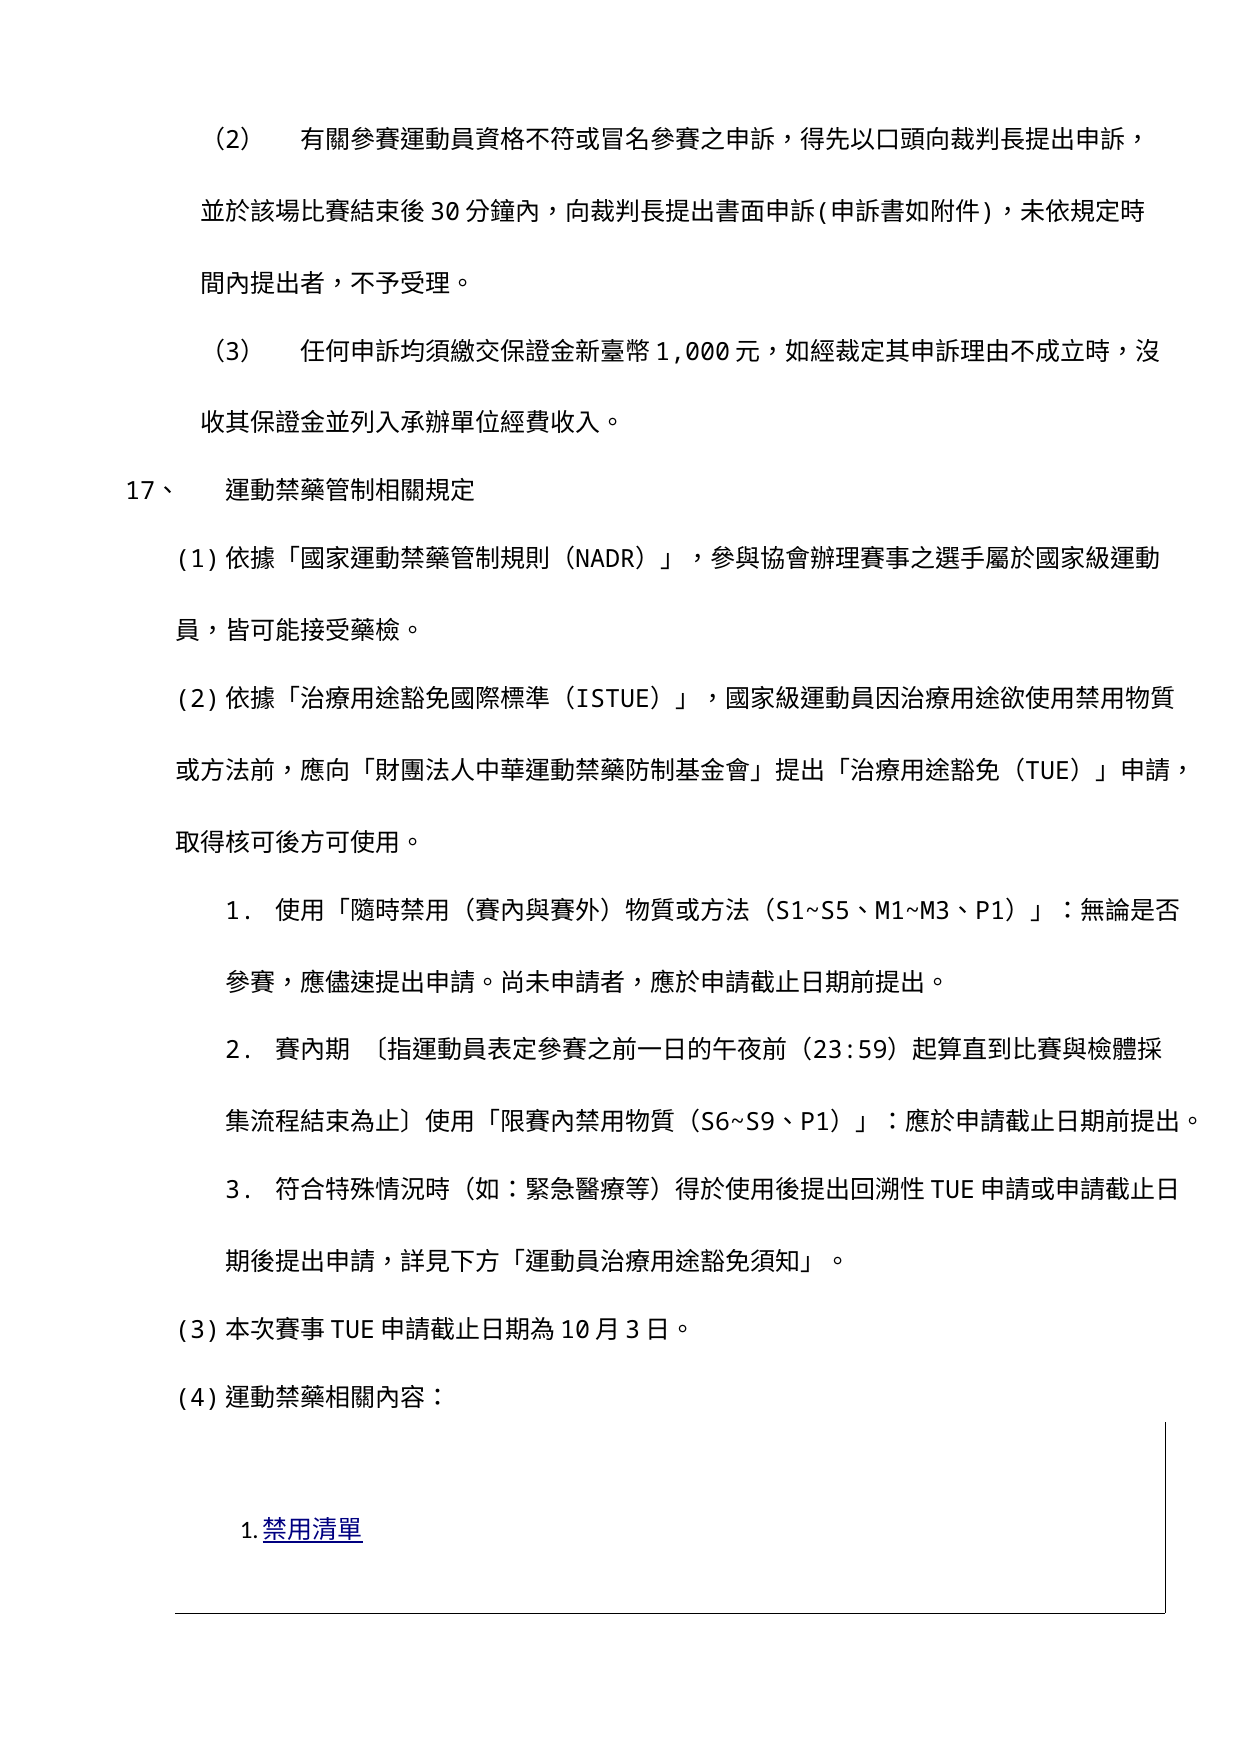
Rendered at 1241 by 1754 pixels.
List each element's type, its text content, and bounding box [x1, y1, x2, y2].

list 使用「隨時禁用（賽內與賽外）物質或方法（S1~S5、M1~M3、P1）」：無論是否參賽，應儘速提出申請。尚未申請者，應於申請截止日期前提出。 [225, 867, 1181, 1001]
list 依據「國家運動禁藥管制規則（NADR）」，參與協會辦理賽事之選手屬於國家級運動員，皆可能接受藥檢。 [175, 515, 1181, 649]
list 本次賽事TUE申請截止日期為10月3日。 [175, 1286, 1181, 1348]
list 依據「治療用途豁免國際標準（ISTUE）」，國家級運動員因治療用途欲使用禁用物質或方法前，應向「財團法人中華運動禁藥防制基金會」提出「治療用途豁免（TUE）」申請，取得核可後方可使用。 [175, 655, 1181, 861]
list 有關參賽運動員資格不符或冒名參賽之申訴，得先以口頭向裁判長提出申訴，並於該場比賽結束後30分鐘內，向裁判長提出書面申訴(申訴書如附件)，未依規定時間內提出者，不予受理。 [200, 96, 1165, 302]
list 任何申訴均須繳交保證金新臺幣1,000元，如經裁定其申訴理由不成立時，沒收其保證金並列入承辦單位經費收入。 [200, 307, 1165, 442]
list 賽內期 〔指運動員表定參賽之前一日的午夜前（23:59）起算直到比賽與檢體採集流程結束為止〕使用「限賽內禁用物質（S6~S9、P1）」：應於申請截止日期前提出。 [225, 1006, 1181, 1141]
list 運動禁藥管制相關規定 [125, 447, 1165, 510]
list 符合特殊情況時（如：緊急醫療等）得於使用後提出回溯性TUE申請或申請截止日期後提出申請，詳見下方「運動員治療用途豁免須知」。 [225, 1146, 1181, 1281]
list 禁用清單 [175, 1422, 1165, 1613]
list 運動禁藥相關內容： [175, 1354, 1181, 1416]
